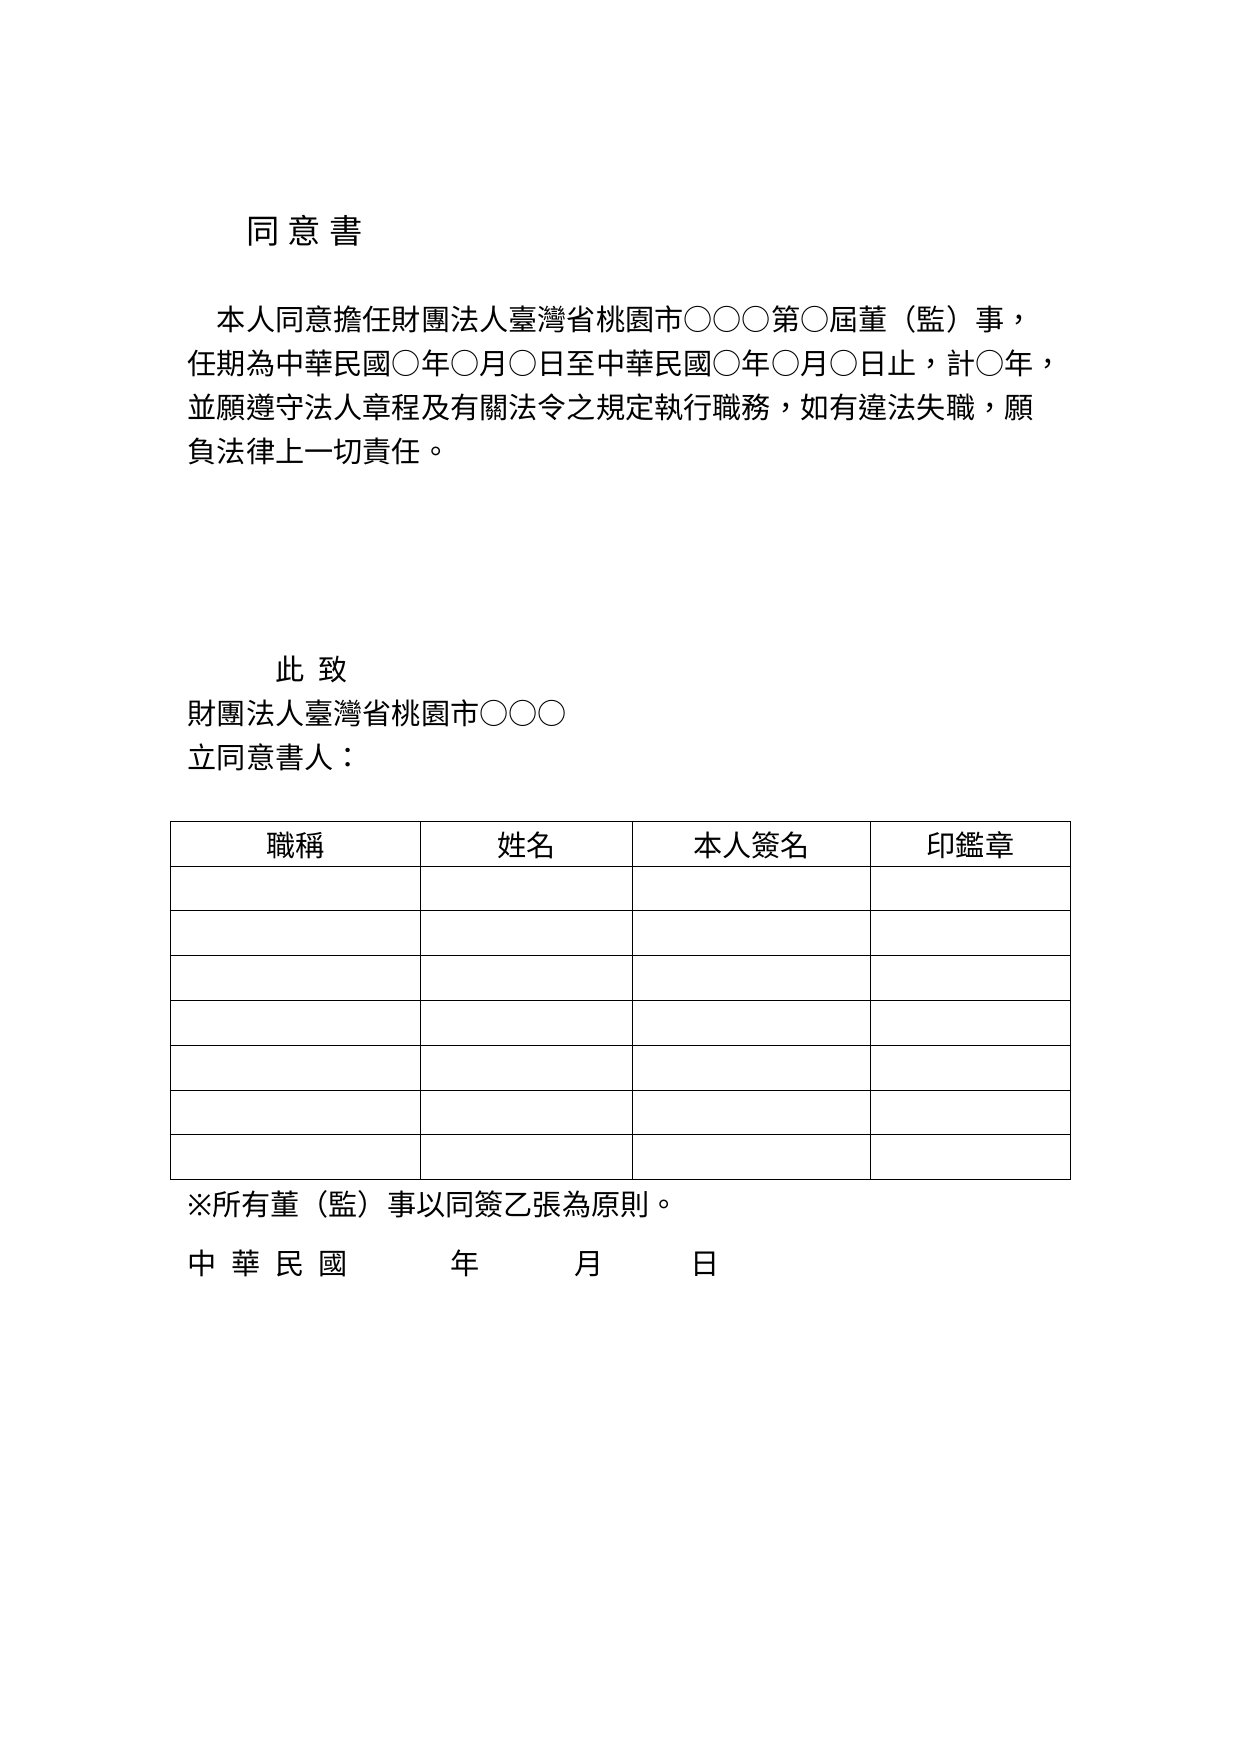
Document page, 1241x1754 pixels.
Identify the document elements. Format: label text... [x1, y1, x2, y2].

table_cell [633, 867, 870, 910]
text 財團法人臺灣省桃園市○○○ [187, 689, 1053, 733]
table_cell [871, 1001, 1070, 1045]
table_cell [633, 1135, 870, 1179]
table_cell [871, 1135, 1070, 1179]
table_cell [421, 911, 632, 955]
table_cell [171, 956, 420, 1000]
table_cell [633, 1001, 870, 1045]
table_cell [171, 1046, 420, 1089]
table_cell [421, 867, 632, 910]
text 中 華 民 國 年 月 日 [187, 1224, 1053, 1299]
table_cell [421, 1091, 632, 1134]
text 立同意書人： [187, 733, 1053, 777]
table_cell [633, 1091, 870, 1134]
table_cell [633, 956, 870, 1000]
text 本人同意擔任財團法人臺灣省桃園市○○○第○屆董（監）事，任期為中華民國○年○月○日至中華民國○年○月○日止，計○年，並願遵守法人章程及有關法令之規定執行職務，如有違法失職，願負法律上一切責任。 [187, 296, 1053, 471]
table_cell [421, 1046, 632, 1089]
table_cell [171, 867, 420, 910]
table_cell [871, 1046, 1070, 1089]
table_cell [421, 1001, 632, 1045]
table_cell [421, 956, 632, 1000]
table_cell [421, 1135, 632, 1179]
table_cell [871, 956, 1070, 1000]
text 同 意 書 [187, 208, 1053, 252]
table_cell [871, 1091, 1070, 1134]
text 此 致 [187, 646, 1053, 689]
text ※所有董（監）事以同簽乙張為原則。 [187, 1180, 1053, 1224]
table_header 本人簽名 [633, 822, 870, 866]
table_cell [871, 867, 1070, 910]
table_cell [633, 1046, 870, 1089]
table_cell [171, 1135, 420, 1179]
table_cell [871, 911, 1070, 955]
table_cell [171, 1001, 420, 1045]
table_header 姓名 [421, 822, 632, 866]
table_cell [171, 1091, 420, 1134]
table_header 職稱 [171, 822, 420, 866]
table_cell [633, 911, 870, 955]
table_header 印鑑章 [871, 822, 1070, 866]
table_cell [171, 911, 420, 955]
